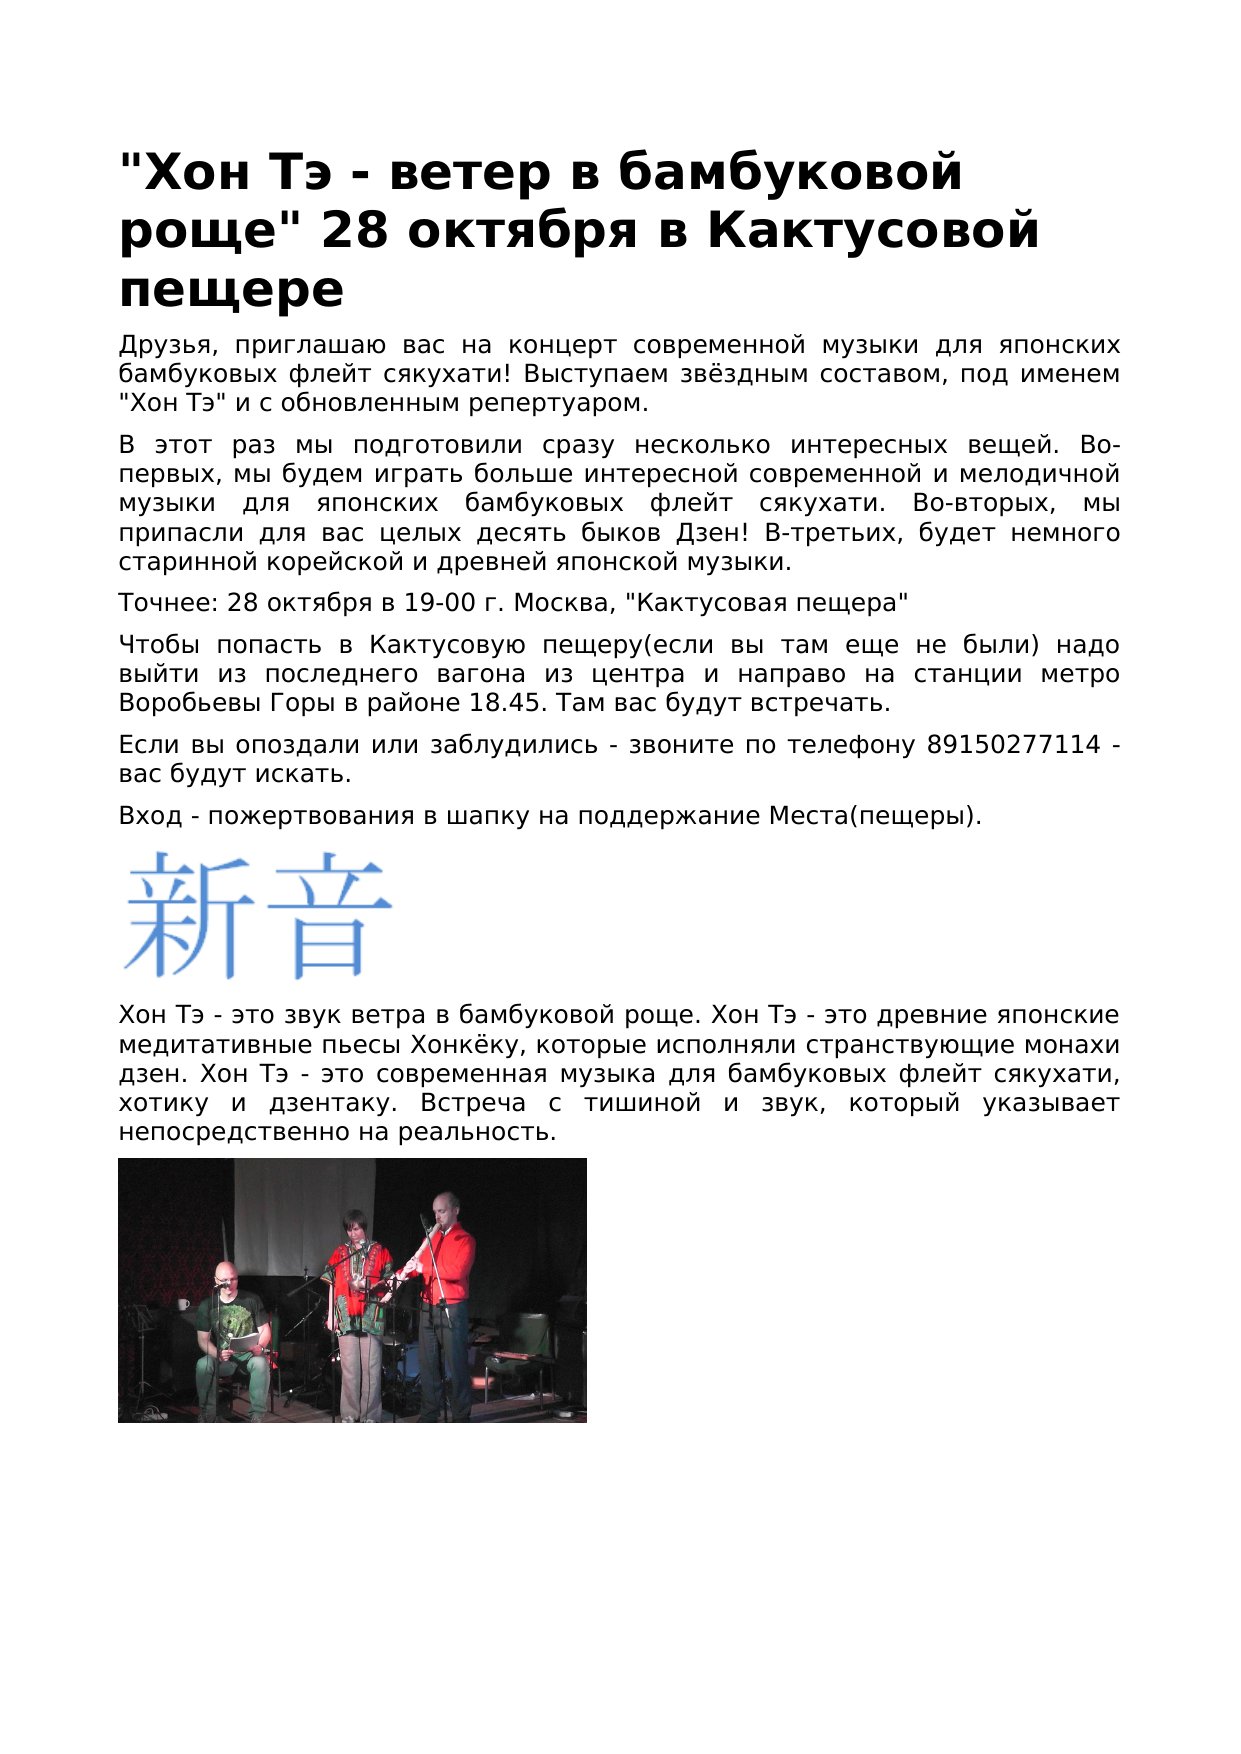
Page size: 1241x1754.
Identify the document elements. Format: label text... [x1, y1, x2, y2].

text Чтобы попасть в Кактусовую пещеру(если вы там еще не были) надо выйти из последнего вагона из центра и направо на станции метро Воробьевы Горы в районе 18.45. Там вас будут встречать. [118, 630, 1122, 718]
text Точнее: 28 октября в 19-00 г. Москва, "Кактусовая пещера" [118, 589, 1122, 618]
text Друзья, приглашаю вас на концерт современной музыки для японских бамбуковых флейт сякухати! Выступаем звёздным составом, под именем "Хон Тэ" и с обновленным репертуаром. [118, 330, 1122, 418]
text Хон Тэ - это звук ветра в бамбуковой роще. Хон Тэ - это древние японские медитативные пьесы Хонкёку, которые исполняли странствующие монахи дзен. Хон Тэ - это современная музыка для бамбуковых флейт сякухати, хотику и дзентаку. Встреча с тишиной и звук, который указывает непосредственно на реальность. [118, 1001, 1122, 1146]
picture [118, 842, 400, 989]
picture [118, 1158, 587, 1423]
text Вход - пожертвования в шапку на поддержание Места(пещеры). [118, 801, 1122, 830]
subtitle "Хон Тэ - ветер в бамбуковой роще" 28 октября в Кактусовой пещере [118, 143, 1122, 318]
text Если вы опоздали или заблудились - звоните по телефону 89150277114 - вас будут искать. [118, 730, 1122, 789]
text В этот раз мы подготовили сразу несколько интересных вещей. Во-первых, мы будем играть больше интересной современной и мелодичной музыки для японских бамбуковых флейт сякухати. Во-вторых, мы припасли для вас целых десять быков Дзен! В-третьих, будет немного старинной корейской и древней японской музыки. [118, 430, 1122, 576]
